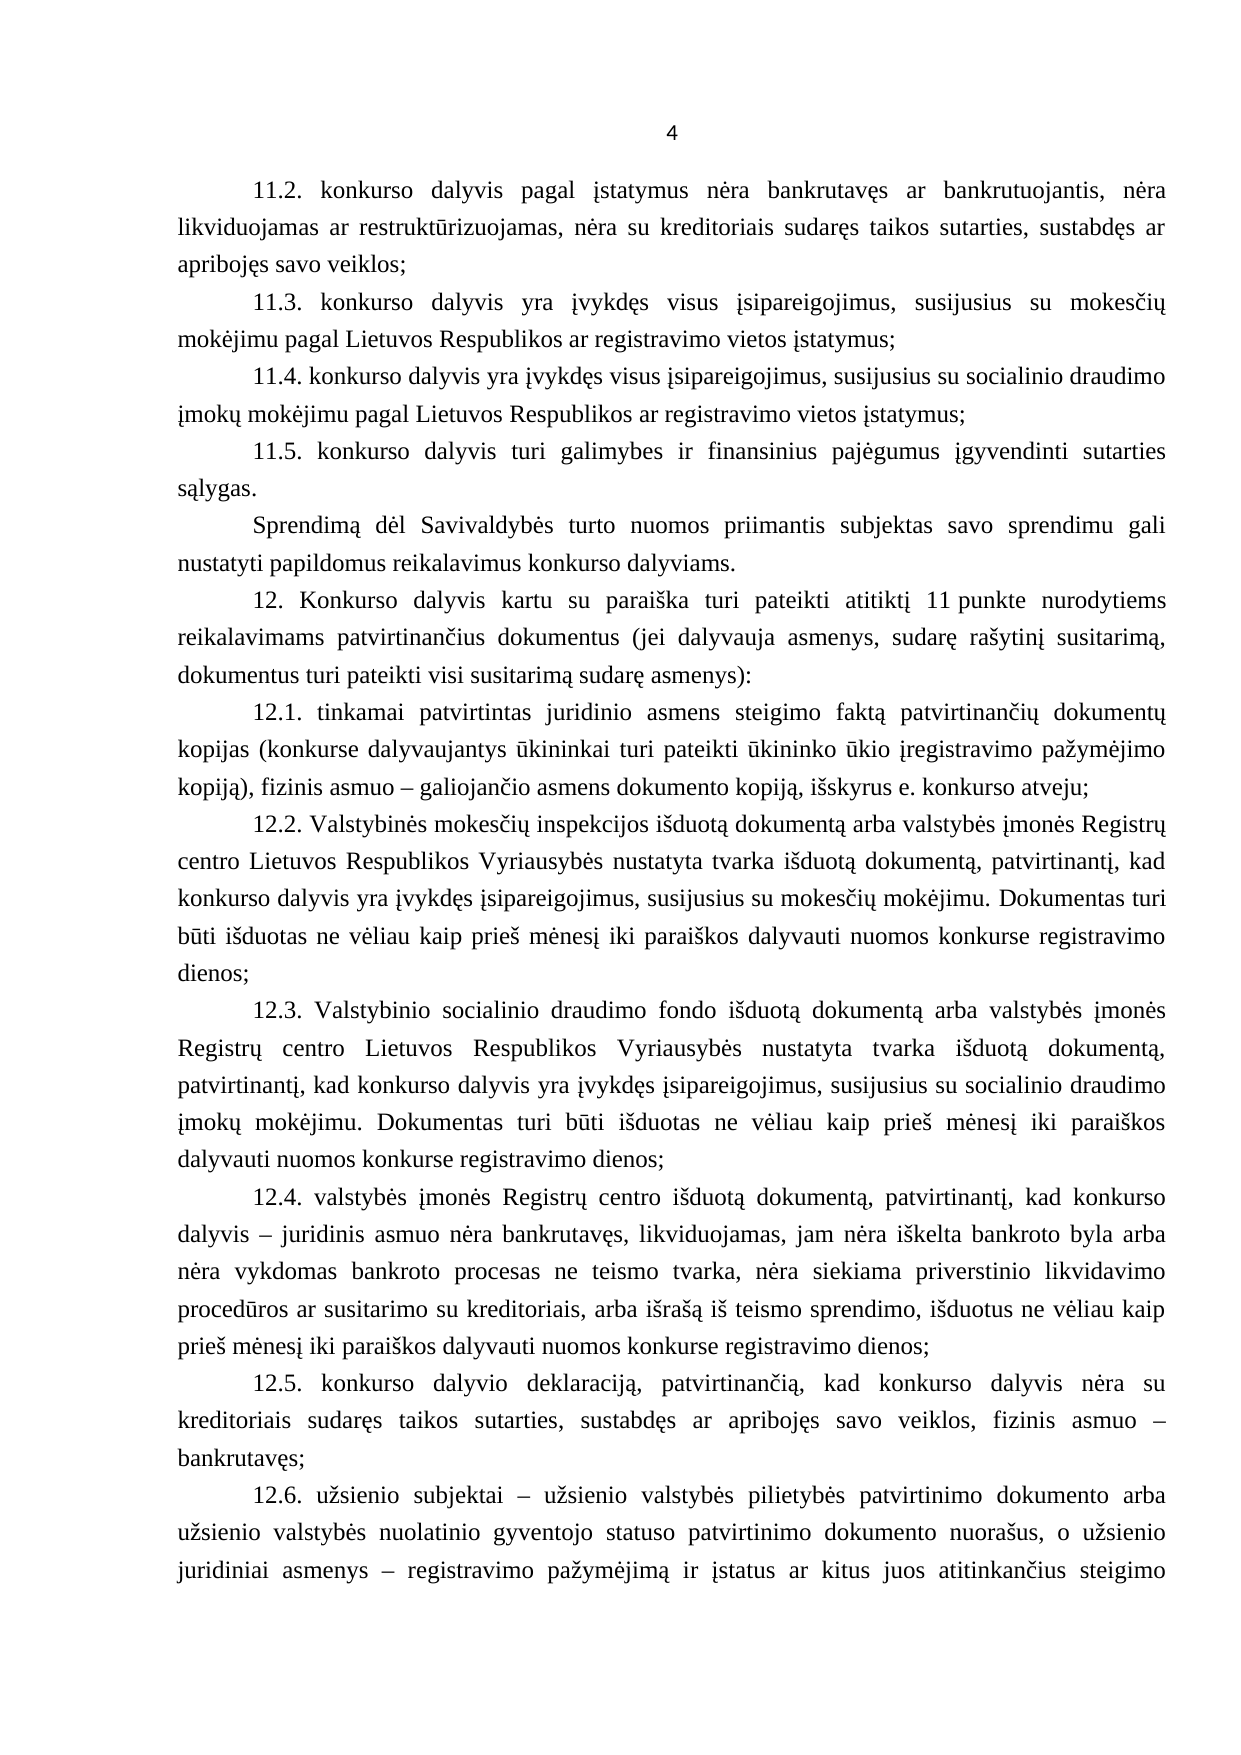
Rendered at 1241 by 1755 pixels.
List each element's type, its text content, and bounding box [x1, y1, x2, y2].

text 12.1. tinkamai patvirtintas juridinio asmens steigimo faktą patvirtinančių dokumentų kopijas (konkurse dalyvaujantys ūkininkai turi pateikti ūkininko ūkio įregistravimo pažymėjimo kopiją), fizinis asmuo – galiojančio asmens dokumento kopiją, išskyrus e. konkurso atveju; [177, 697, 1167, 800]
text 12.4. valstybės įmonės Registrų centro išduotą dokumentą, patvirtinantį, kad konkurso dalyvis – juridinis asmuo nėra bankrutavęs, likviduojamas, jam nėra iškelta bankroto byla arba nėra vykdomas bankroto procesas ne teismo tvarka, nėra siekiama priverstinio likvidavimo procedūros ar susitarimo su kreditoriais, arba išrašą iš teismo sprendimo, išduotus ne vėliau kaip prieš mėnesį iki paraiškos dalyvauti nuomos konkurse registravimo dienos; [177, 1182, 1167, 1360]
text 11.3. konkurso dalyvis yra įvykdęs visus įsipareigojimus, susijusius su mokesčių mokėjimu pagal Lietuvos Respublikos ar registravimo vietos įstatymus; [177, 287, 1167, 353]
text 11.2. konkurso dalyvis pagal įstatymus nėra bankrutavęs ar bankrutuojantis, nėra likviduojamas ar restruktūrizuojamas, nėra su kreditoriais sudaręs taikos sutarties, sustabdęs ar apribojęs savo veiklos; [177, 175, 1167, 278]
text 12. Konkurso dalyvis kartu su paraiška turi pateikti atitiktį 11 punkte nurodytiems reikalavimams patvirtinančius dokumentus (jei dalyvauja asmenys, sudarę rašytinį susitarimą, dokumentus turi pateikti visi susitarimą sudarę asmenys): [177, 585, 1167, 688]
text 11.5. konkurso dalyvis turi galimybes ir finansinius pajėgumus įgyvendinti sutarties sąlygas. [177, 436, 1167, 502]
text 12.3. Valstybinio socialinio draudimo fondo išduotą dokumentą arba valstybės įmonės Registrų centro Lietuvos Respublikos Vyriausybės nustatyta tvarka išduotą dokumentą, patvirtinantį, kad konkurso dalyvis yra įvykdęs įsipareigojimus, susijusius su socialinio draudimo įmokų mokėjimu. Dokumentas turi būti išduotas ne vėliau kaip prieš mėnesį iki paraiškos dalyvauti nuomos konkurse registravimo dienos; [177, 995, 1167, 1173]
text Sprendimą dėl Savivaldybės turto nuomos priimantis subjektas savo sprendimu gali nustatyti papildomus reikalavimus konkurso dalyviams. [177, 511, 1167, 577]
text 11.4. konkurso dalyvis yra įvykdęs visus įsipareigojimus, susijusius su socialinio draudimo įmokų mokėjimu pagal Lietuvos Respublikos ar registravimo vietos įstatymus; [177, 361, 1167, 427]
text 12.5. konkurso dalyvio deklaraciją, patvirtinančią, kad konkurso dalyvis nėra su kreditoriais sudaręs taikos sutarties, sustabdęs ar apribojęs savo veiklos, fizinis asmuo – bankrutavęs; [177, 1368, 1167, 1472]
text 12.6. užsienio subjektai – užsienio valstybės pilietybės patvirtinimo dokumento arba užsienio valstybės nuolatinio gyventojo statuso patvirtinimo dokumento nuorašus, o užsienio juridiniai asmenys – registravimo pažymėjimą ir įstatus ar kitus juos atitinkančius steigimo [177, 1480, 1167, 1583]
text 12.2. Valstybinės mokesčių inspekcijos išduotą dokumentą arba valstybės įmonės Registrų centro Lietuvos Respublikos Vyriausybės nustatyta tvarka išduotą dokumentą, patvirtinantį, kad konkurso dalyvis yra įvykdęs įsipareigojimus, susijusius su mokesčių mokėjimu. Dokumentas turi būti išduotas ne vėliau kaip prieš mėnesį iki paraiškos dalyvauti nuomos konkurse registravimo dienos; [177, 809, 1167, 987]
